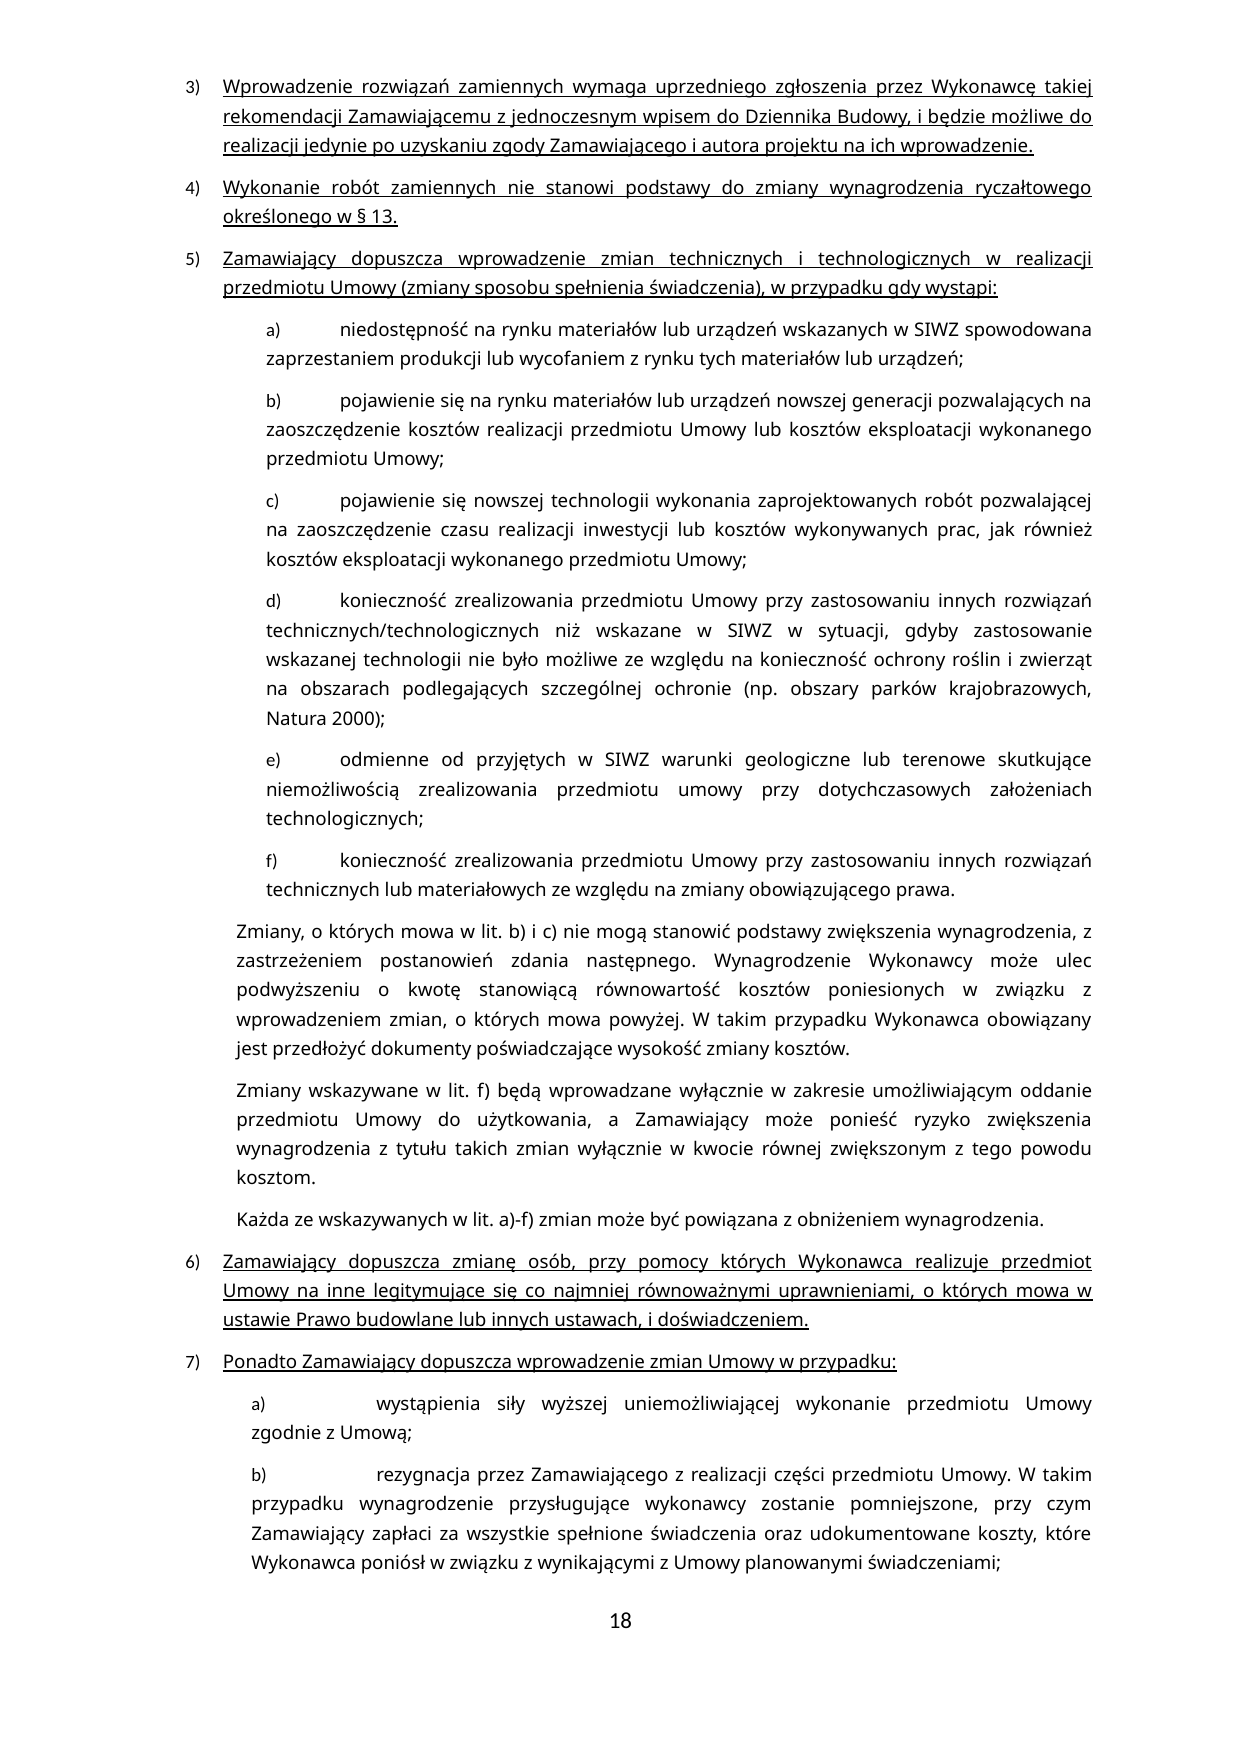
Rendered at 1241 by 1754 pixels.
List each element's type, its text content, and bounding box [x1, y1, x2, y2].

list rezygnacja przez Zamawiającego z realizacji części przedmiotu Umowy. W takim przypadku wynagrodzenie przysługujące wykonawcy zostanie pomniejszone, przy czym Zamawiający zapłaci za wszystkie spełnione świadczenia oraz udokumentowane koszty, które Wykonawca poniósł w związku z wynikającymi z Umowy planowanymi świadczeniami; [251, 1461, 1093, 1575]
text Zmiany, o których mowa w lit. b) i c) nie mogą stanowić podstawy zwiększenia wynagrodzenia, z zastrzeżeniem postanowień zdania następnego. Wynagrodzenie Wykonawcy może ulec podwyższeniu o kwotę stanowiącą równowartość kosztów poniesionych w związku z wprowadzeniem zmian, o których mowa powyżej. W takim przypadku Wykonawca obowiązany jest przedłożyć dokumenty poświadczające wysokość zmiany kosztów. [236, 918, 1093, 1061]
list odmienne od przyjętych w SIWZ warunki geologiczne lub terenowe skutkujące niemożliwością zrealizowania przedmiotu umowy przy dotychczasowych założeniach technologicznych; [266, 747, 1093, 831]
list konieczność zrealizowania przedmiotu Umowy przy zastosowaniu innych rozwiązań technicznych lub materiałowych ze względu na zmiany obowiązującego prawa. [266, 847, 1093, 902]
list niedostępność na rynku materiałów lub urządzeń wskazanych w SIWZ spowodowana zaprzestaniem produkcji lub wycofaniem z rynku tych materiałów lub urządzeń; [266, 316, 1093, 371]
list Ponadto Zamawiający dopuszcza wprowadzenie zmian Umowy w przypadku: [185, 1348, 1093, 1374]
list Zamawiający dopuszcza zmianę osób, przy pomocy których Wykonawca realizuje przedmiot Umowy na inne legitymujące się co najmniej równoważnymi uprawnieniami, o których mowa w ustawie Prawo budowlane lub innych ustawach, i doświadczeniem. [185, 1248, 1093, 1332]
text Zmiany wskazywane w lit. f) będą wprowadzane wyłącznie w zakresie umożliwiającym oddanie przedmiotu Umowy do użytkowania, a Zamawiający może ponieść ryzyko zwiększenia wynagrodzenia z tytułu takich zmian wyłącznie w kwocie równej zwiększonym z tego powodu kosztom. [236, 1077, 1093, 1190]
list pojawienie się nowszej technologii wykonania zaprojektowanych robót pozwalającej na zaoszczędzenie czasu realizacji inwestycji lub kosztów wykonywanych prac, jak również kosztów eksploatacji wykonanego przedmiotu Umowy; [266, 487, 1093, 572]
list Zamawiający dopuszcza wprowadzenie zmian technicznych i technologicznych w realizacji przedmiotu Umowy (zmiany sposobu spełnienia świadczenia), w przypadku gdy wystąpi: [185, 245, 1093, 300]
list Wprowadzenie rozwiązań zamiennych wymaga uprzedniego zgłoszenia przez Wykonawcę takiej rekomendacji Zamawiającemu z jednoczesnym wpisem do Dziennika Budowy, i będzie możliwe do realizacji jedynie po uzyskaniu zgody Zamawiającego i autora projektu na ich wprowadzenie. [185, 74, 1093, 158]
text Każda ze wskazywanych w lit. a)-f) zmian może być powiązana z obniżeniem wynagrodzenia. [236, 1206, 1093, 1232]
list konieczność zrealizowania przedmiotu Umowy przy zastosowaniu innych rozwiązań technicznych/technologicznych niż wskazane w SIWZ w sytuacji, gdyby zastosowanie wskazanej technologii nie było możliwe ze względu na konieczność ochrony roślin i zwierząt na obszarach podlegających szczególnej ochronie (np. obszary parków krajobrazowych, Natura 2000); [266, 588, 1093, 730]
list pojawienie się na rynku materiałów lub urządzeń nowszej generacji pozwalających na zaoszczędzenie kosztów realizacji przedmiotu Umowy lub kosztów eksploatacji wykonanego przedmiotu Umowy; [266, 387, 1093, 471]
list wystąpienia siły wyższej uniemożliwiającej wykonanie przedmiotu Umowy zgodnie z Umową; [251, 1390, 1093, 1445]
list Wykonanie robót zamiennych nie stanowi podstawy do zmiany wynagrodzenia ryczałtowego określonego w § 13. [185, 174, 1093, 229]
